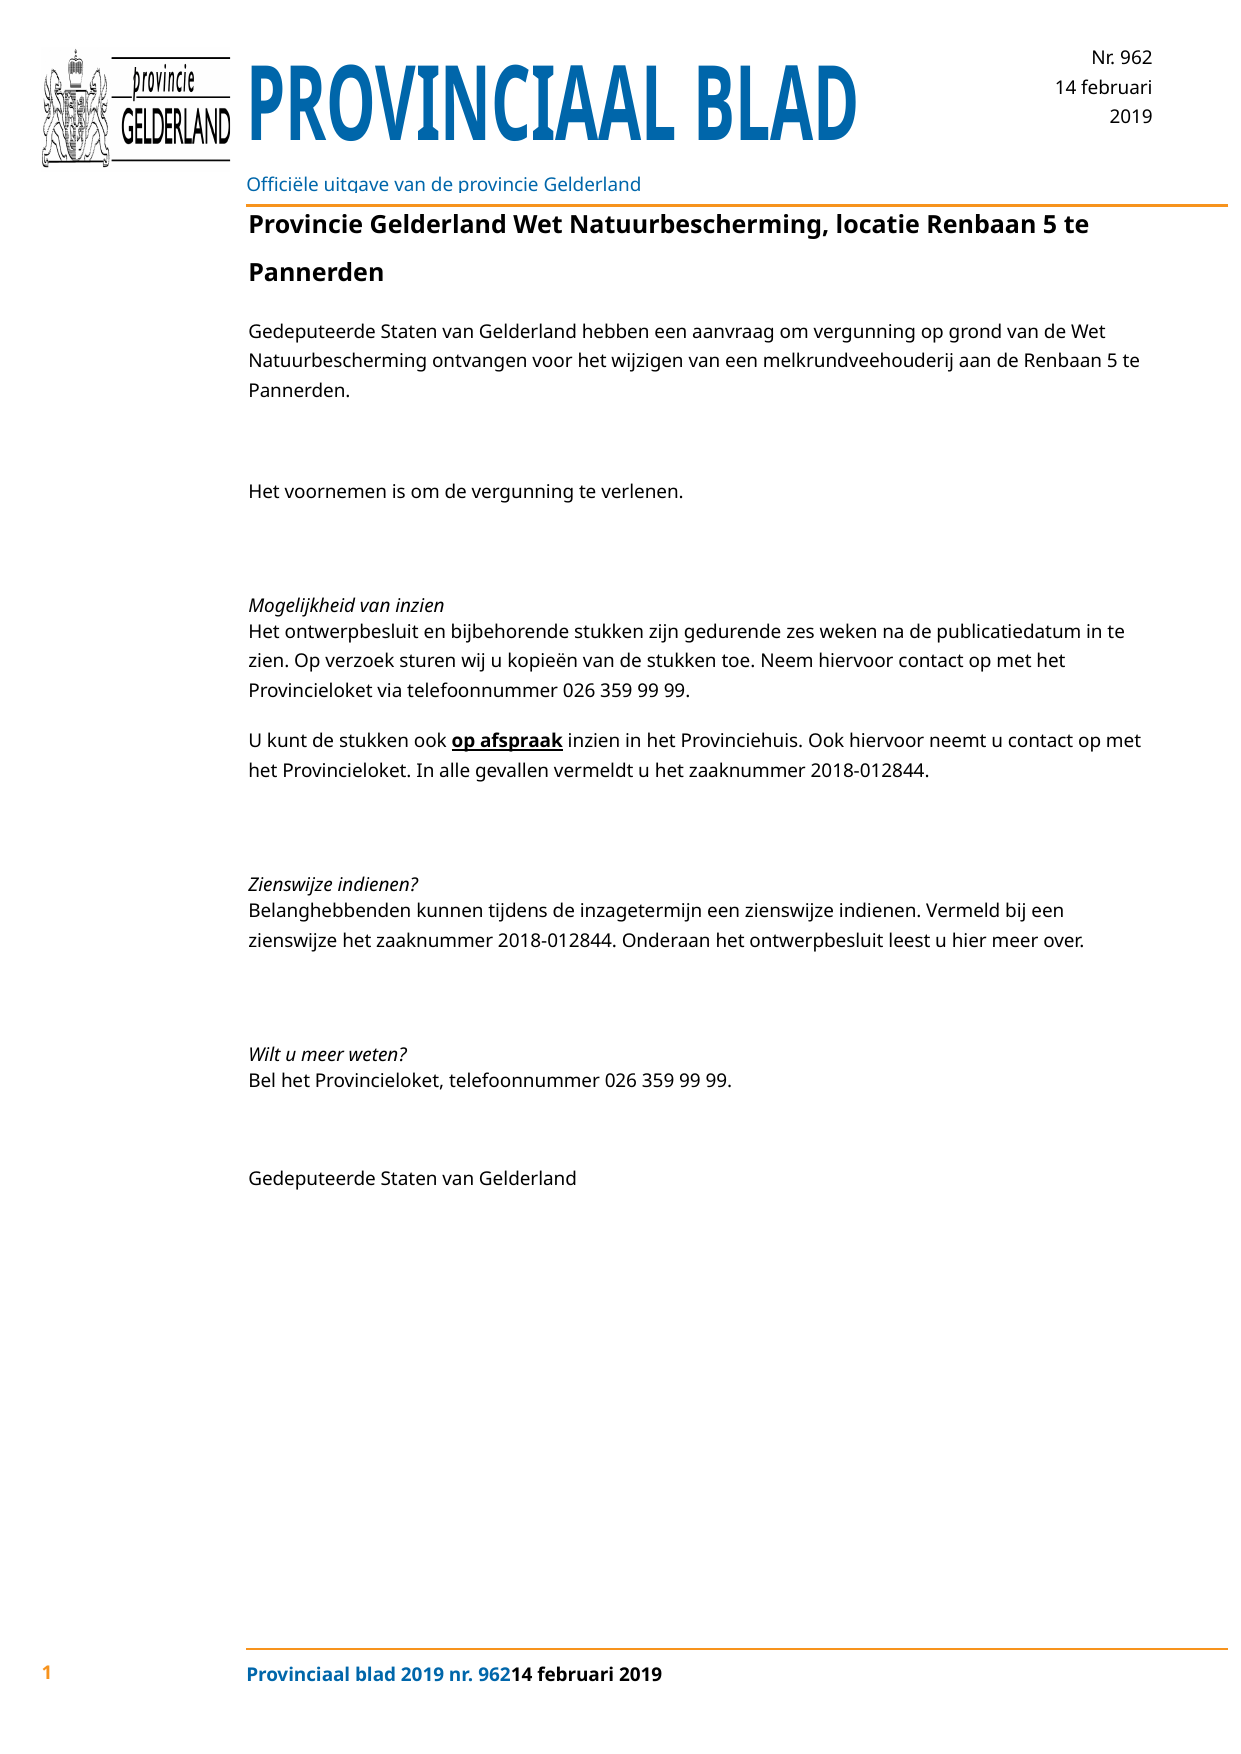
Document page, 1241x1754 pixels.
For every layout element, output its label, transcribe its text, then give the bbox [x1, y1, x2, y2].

text Mogelijkheid van inzien [248, 592, 1152, 618]
text Wilt u meer weten? [248, 1041, 1152, 1067]
text Zienswijze indienen? [248, 872, 1152, 897]
text Het voornemen is om de vergunning te verlenen. [248, 478, 1152, 504]
text Gedeputeerde Staten van Gelderland [248, 1165, 1152, 1191]
text Belanghebbenden kunnen tijdens de inzagetermijn een zienswijze indienen. Vermeld bij een zienswijze het zaaknummer 2018-012844. Onderaan het ontwerpbesluit leest u hier meer over. [248, 897, 1152, 953]
text Bel het Provincieloket, telefoonnummer 026 359 99 99. [248, 1067, 1152, 1093]
text Gedeputeerde Staten van Gelderland hebben een aanvraag om vergunning op grond van de Wet Natuurbescherming ontvangen voor het wijzigen van een melkrundveehouderij aan de Renbaan 5 te Pannerden. [248, 318, 1152, 403]
text U kunt de stukken ook op afspraak inzien in het Provinciehuis. Ook hiervoor neemt u contact op met het Provincieloket. In alle gevallen vermeldt u het zaaknummer 2018-012844. [248, 728, 1152, 783]
picture [41, 47, 231, 172]
text Provincie Gelderland Wet Natuurbescherming, locatie Renbaan 5 te Pannerden [248, 207, 1152, 288]
text Het ontwerpbesluit en bijbehorende stukken zijn gedurende zes weken na de publicatiedatum in te zien. Op verzoek sturen wij u kopieën van de stukken toe. Neem hiervoor contact op met het Provincieloket via telefoonnummer 026 359 99 99. [248, 618, 1152, 703]
